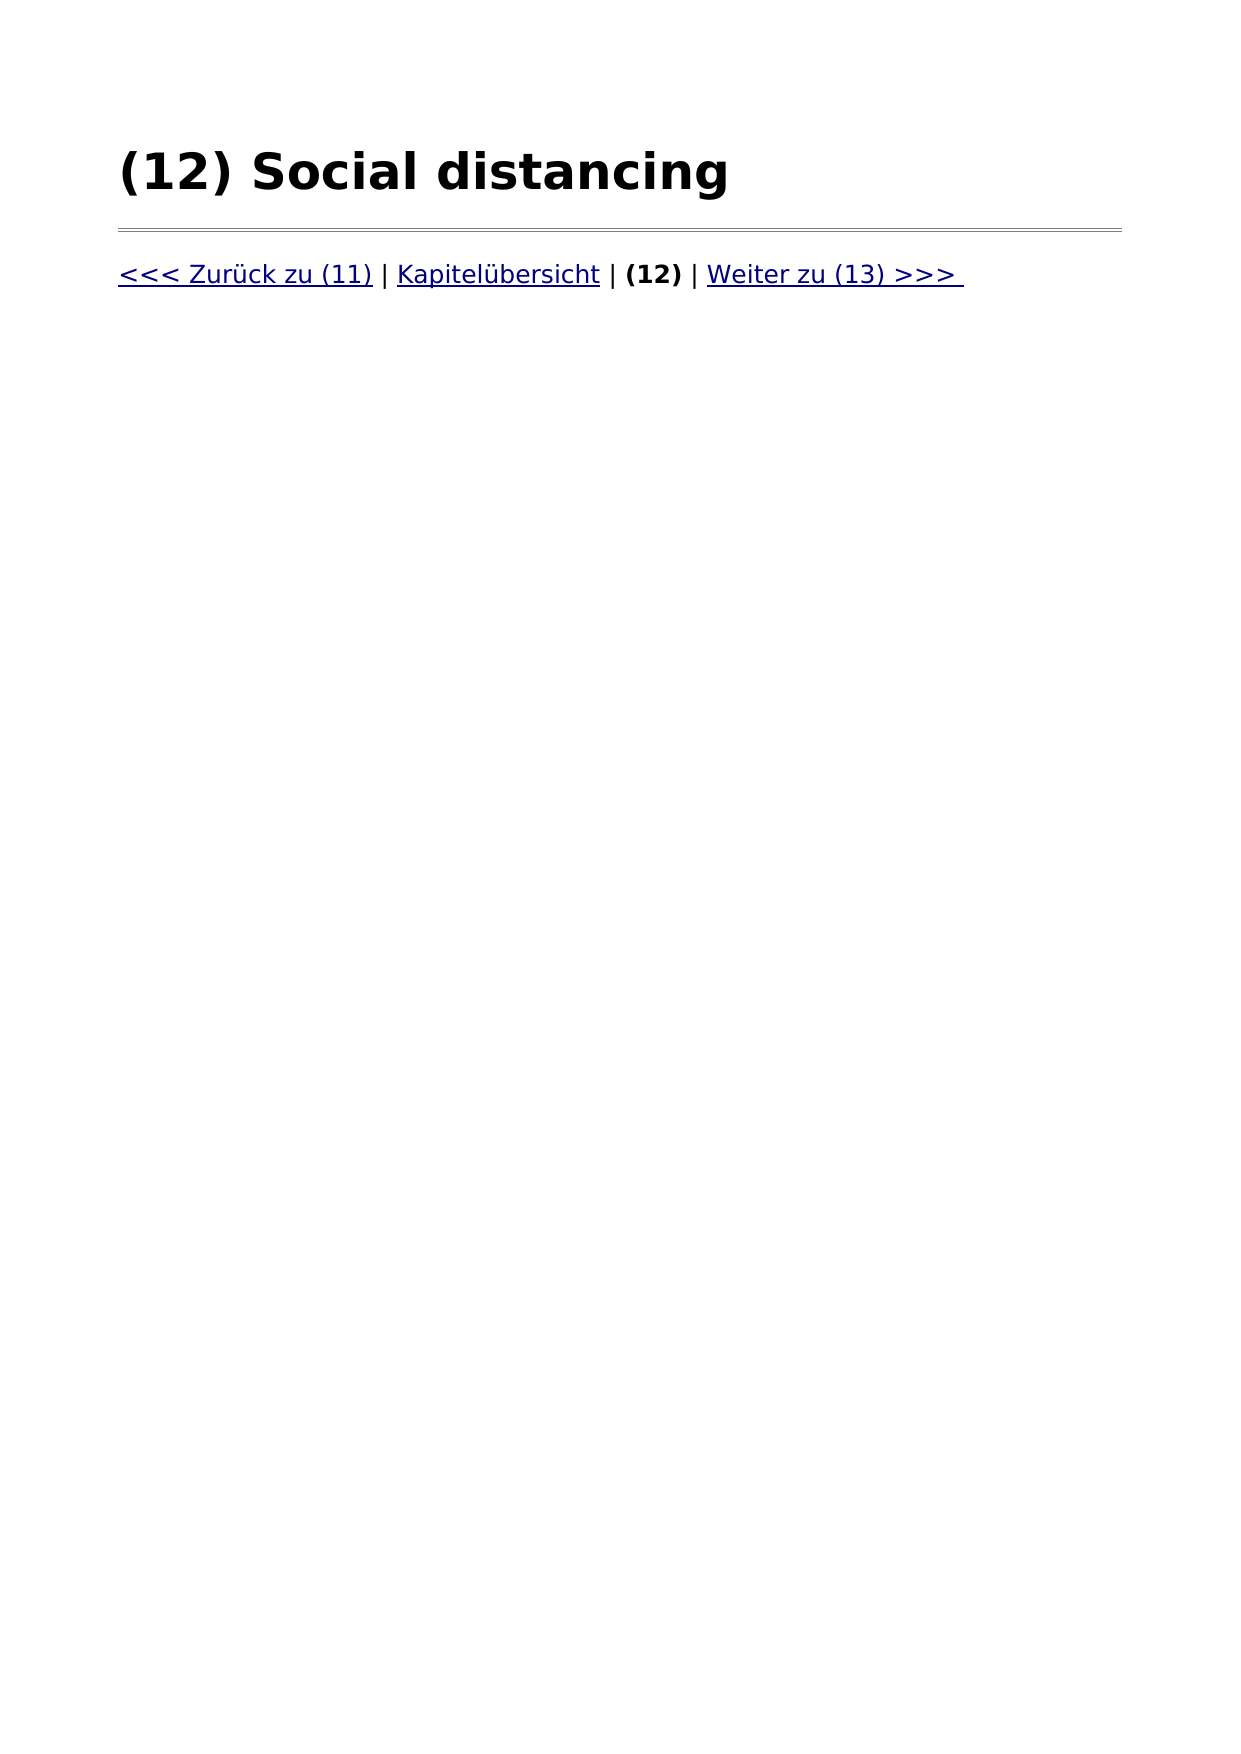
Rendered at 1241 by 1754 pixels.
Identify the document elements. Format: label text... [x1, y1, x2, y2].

subtitle (12) Social distancing [118, 143, 1122, 201]
text <<< Zurück zu (11) | Kapitelübersicht | (12) | Weiter zu (13) >>> [118, 260, 1122, 289]
